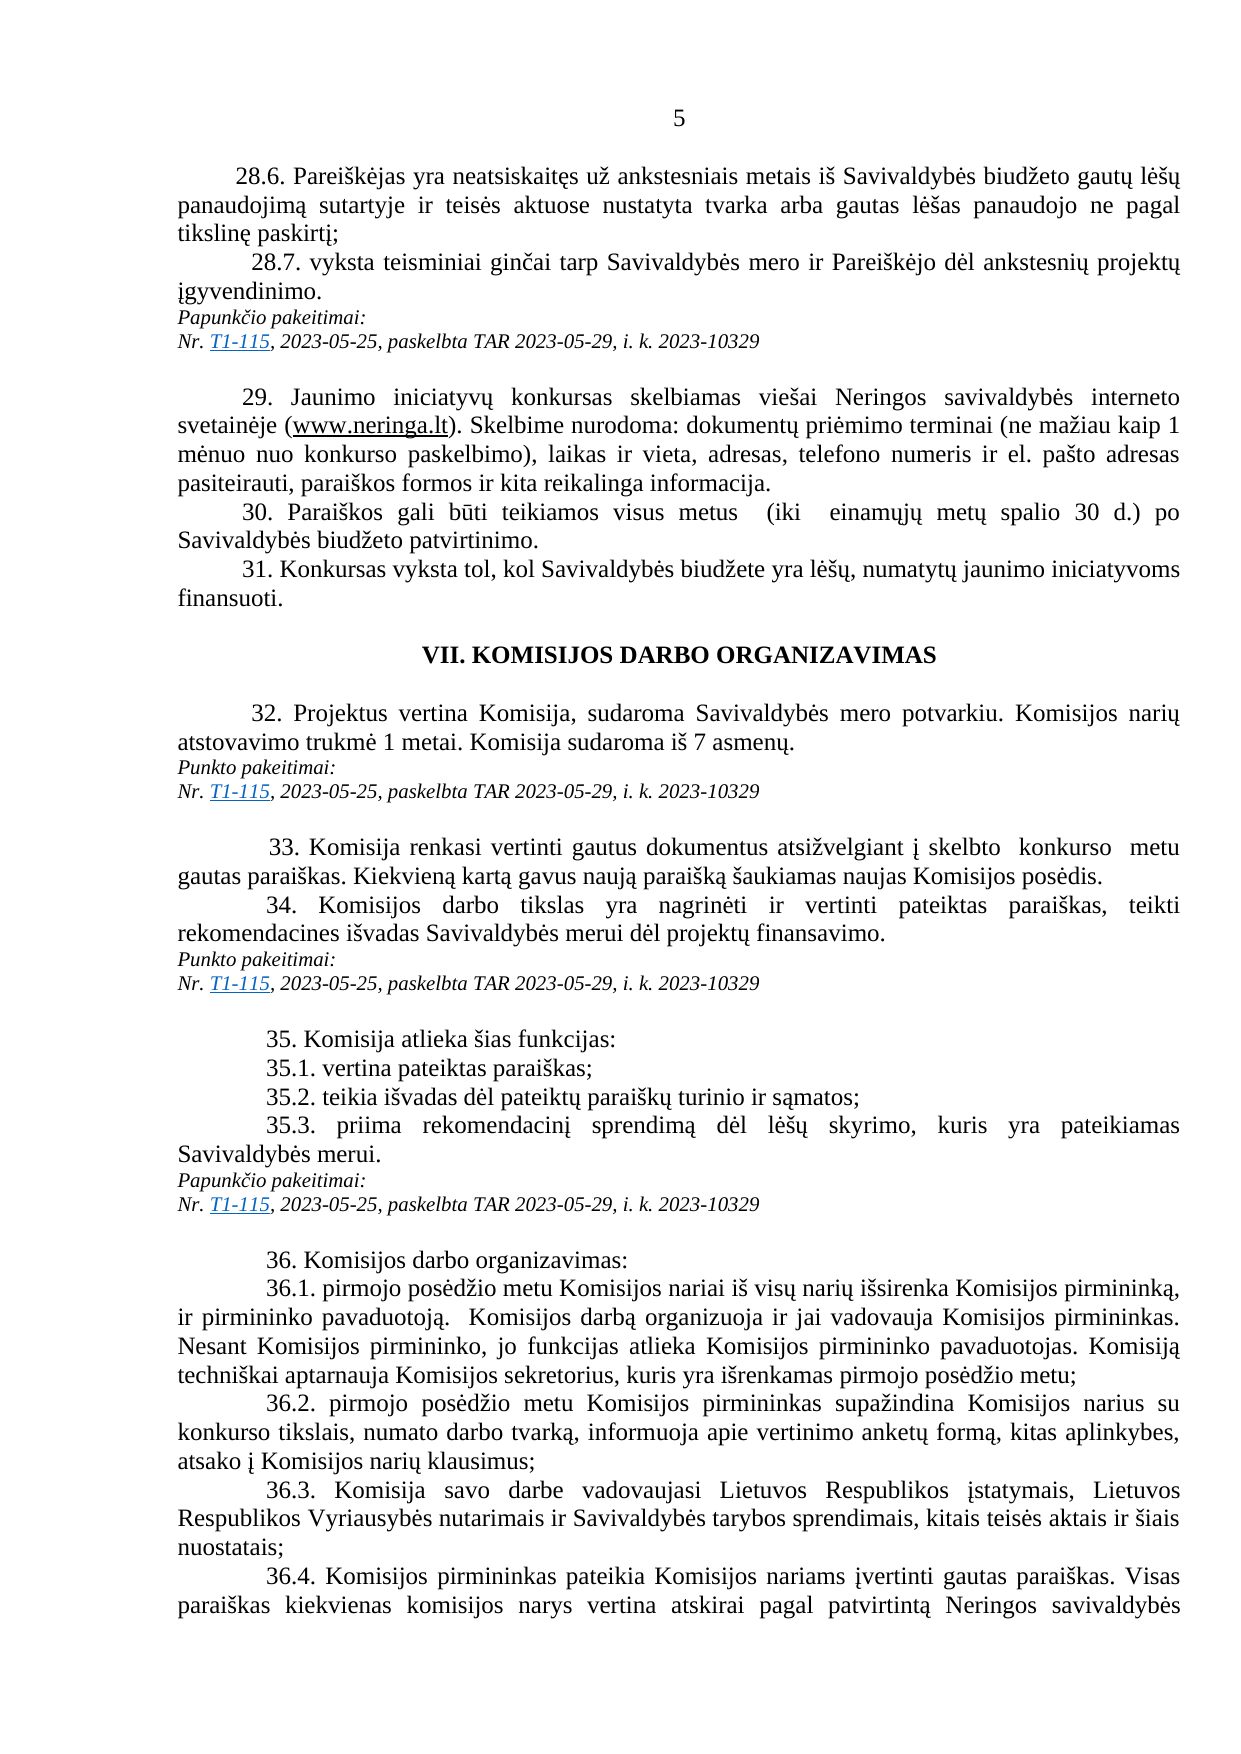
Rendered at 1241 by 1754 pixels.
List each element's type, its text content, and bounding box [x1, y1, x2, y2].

text Punkto pakeitimai: [177, 947, 1181, 971]
text Papunkčio pakeitimai: [177, 1168, 1181, 1192]
text 35.2. teikia išvadas dėl pateiktų paraiškų turinio ir sąmatos; [177, 1082, 1181, 1110]
text Papunkčio pakeitimai: [177, 305, 1181, 329]
text 28.6. Pareiškėjas yra neatsiskaitęs už ankstesniais metais iš Savivaldybės biudžeto gautų lėšų panaudojimą sutartyje ir teisės aktuose nustatyta tvarka arba gautas lėšas panaudojo ne pagal tikslinę paskirtį; [177, 161, 1181, 247]
text 28.7. vyksta teisminiai ginčai tarp Savivaldybės mero ir Pareiškėjo dėl ankstesnių projektų įgyvendinimo. [177, 247, 1181, 305]
text 34. Komisijos darbo tikslas yra nagrinėti ir vertinti pateiktas paraiškas, teikti rekomendacines išvadas Savivaldybės merui dėl projektų finansavimo. [177, 890, 1181, 947]
text Nr. T1-115, 2023-05-25, paskelbta TAR 2023-05-29, i. k. 2023-10329 [177, 1192, 1181, 1216]
text 36.2. pirmojo posėdžio metu Komisijos pirmininkas supažindina Komisijos narius su konkurso tikslais, numato darbo tvarką, informuoja apie vertinimo anketų formą, kitas aplinkybes, atsako į Komisijos narių klausimus; [177, 1388, 1181, 1475]
text 31. Konkursas vyksta tol, kol Savivaldybės biudžete yra lėšų, numatytų jaunimo iniciatyvoms finansuoti. [177, 554, 1181, 612]
text 30. Paraiškos gali būti teikiamos visus metus (iki einamųjų metų spalio 30 d.) po Savivaldybės biudžeto patvirtinimo. [177, 497, 1181, 554]
text 35.3. priima rekomendacinį sprendimą dėl lėšų skyrimo, kuris yra pateikiamas Savivaldybės merui. [177, 1110, 1181, 1168]
text 35.1. vertina pateiktas paraiškas; [177, 1053, 1181, 1082]
text 33. Komisija renkasi vertinti gautus dokumentus atsižvelgiant į skelbto konkurso metu gautas paraiškas. Kiekvieną kartą gavus naują paraišką šaukiamas naujas Komisijos posėdis. [177, 832, 1181, 890]
text Nr. T1-115, 2023-05-25, paskelbta TAR 2023-05-29, i. k. 2023-10329 [177, 779, 1181, 803]
text 32. Projektus vertina Komisija, sudaroma Savivaldybės mero potvarkiu. Komisijos narių atstovavimo trukmė 1 metai. Komisija sudaroma iš 7 asmenų. [177, 698, 1181, 755]
text Punkto pakeitimai: [177, 755, 1181, 779]
text VII. KOMISIJOS DARBO ORGANIZAVIMAS [177, 640, 1181, 669]
text 36. Komisijos darbo organizavimas: [177, 1245, 1181, 1273]
text 36.1. pirmojo posėdžio metu Komisijos nariai iš visų narių išsirenka Komisijos pirmininką, ir pirmininko pavaduotoją. Komisijos darbą organizuoja ir jai vadovauja Komisijos pirmininkas. Nesant Komisijos pirmininko, jo funkcijas atlieka Komisijos pirmininko pavaduotojas. Komisiją techniškai aptarnauja Komisijos sekretorius, kuris yra išrenkamas pirmojo posėdžio metu; [177, 1273, 1181, 1388]
text 36.3. Komisija savo darbe vadovaujasi Lietuvos Respublikos įstatymais, Lietuvos Respublikos Vyriausybės nutarimais ir Savivaldybės tarybos sprendimais, kitais teisės aktais ir šiais nuostatais; [177, 1475, 1181, 1561]
text Nr. T1-115, 2023-05-25, paskelbta TAR 2023-05-29, i. k. 2023-10329 [177, 971, 1181, 995]
text 29. Jaunimo iniciatyvų konkursas skelbiamas viešai Neringos savivaldybės interneto svetainėje (www.neringa.lt). Skelbime nurodoma: dokumentų priėmimo terminai (ne mažiau kaip 1 mėnuo nuo konkurso paskelbimo), laikas ir vieta, adresas, telefono numeris ir el. pašto adresas pasiteirauti, paraiškos formos ir kita reikalinga informacija. [177, 382, 1181, 497]
text 35. Komisija atlieka šias funkcijas: [177, 1024, 1181, 1053]
text Nr. T1-115, 2023-05-25, paskelbta TAR 2023-05-29, i. k. 2023-10329 [177, 329, 1181, 353]
text 36.4. Komisijos pirmininkas pateikia Komisijos nariams įvertinti gautas paraiškas. Visas paraiškas kiekvienas komisijos narys vertina atskirai pagal patvirtintą Neringos savivaldybės [177, 1561, 1181, 1618]
